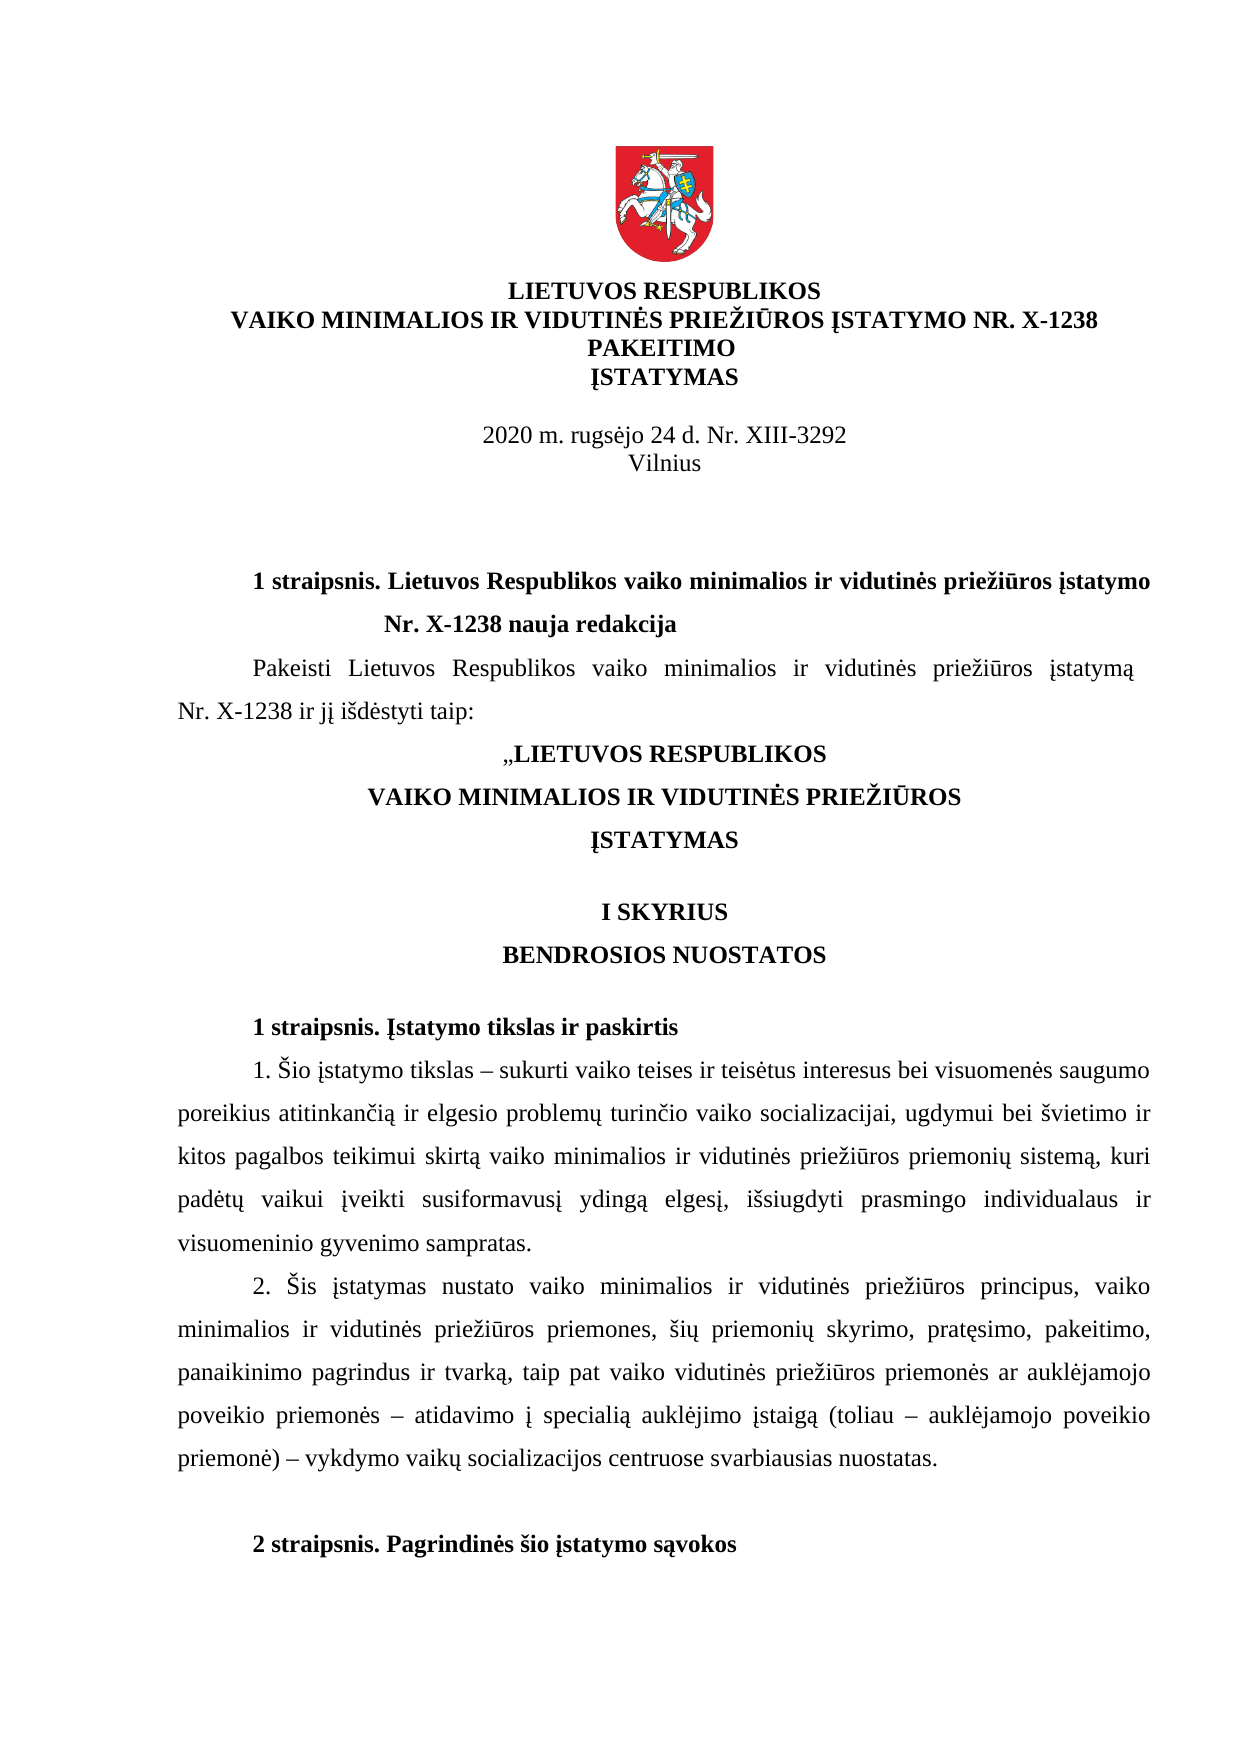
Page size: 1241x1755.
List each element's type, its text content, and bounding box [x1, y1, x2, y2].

text 1. Šio įstatymo tikslas – sukurti vaiko teises ir teisėtus interesus bei visuomenės saugumo poreikius atitinkančią ir elgesio problemų turinčio vaiko socializacijai, ugdymui bei švietimo ir kitos pagalbos teikimui skirtą vaiko minimalios ir vidutinės priežiūros priemonių sistemą, kuri padėtų vaikui įveikti susiformavusį ydingą elgesį, išsiugdyti prasmingo individualaus ir visuomeninio gyvenimo sampratas. [177, 1055, 1152, 1256]
text VAIKO MINIMALIOS IR VIDUTINĖS PRIEŽIŪROS [177, 782, 1152, 811]
text 2. Šis įstatymas nustato vaiko minimalios ir vidutinės priežiūros principus, vaiko minimalios ir vidutinės priežiūros priemones, šių priemonių skyrimo, pratęsimo, pakeitimo, panaikinimo pagrindus ir tvarką, taip pat vaiko vidutinės priežiūros priemonės ar auklėjamojo poveikio priemonės – atidavimo į specialią auklėjimo įstaigą (toliau – auklėjamojo poveikio priemonė) – vykdymo vaikų socializacijos centruose svarbiausias nuostatas. [177, 1271, 1152, 1472]
text Vilnius [177, 448, 1152, 477]
text BENDROSIOS NUOSTATOS [177, 940, 1152, 969]
text „LIETUVOS RESPUBLIKOS [177, 739, 1152, 768]
text 1 straipsnis. Įstatymo tikslas ir paskirtis [177, 1012, 1152, 1041]
text 2 straipsnis. Pagrindinės šio įstatymo sąvokos [177, 1529, 1152, 1558]
text I SKYRIUS [177, 897, 1152, 926]
text 2020 m. rugsėjo 24 d. Nr. XIII-3292 [177, 420, 1152, 448]
text Pakeisti Lietuvos Respublikos vaiko minimalios ir vidutinės priežiūros įstatymą Nr. X-1238 ir jį išdėstyti taip: [177, 653, 1152, 724]
text 1 straipsnis. Lietuvos Respublikos vaiko minimalios ir vidutinės priežiūros įstatymo Nr. X-1238 nauja redakcija [252, 566, 1152, 638]
text ĮSTATYMAS [177, 825, 1152, 854]
text VAIKO MINIMALIOS IR VIDUTINĖS PRIEŽIŪROS ĮSTATYMO NR. X-1238 PAKEITIMO [177, 305, 1152, 362]
text ĮSTATYMAS [177, 362, 1152, 391]
text LIETUVOS RESPUBLIKOS [177, 276, 1152, 305]
